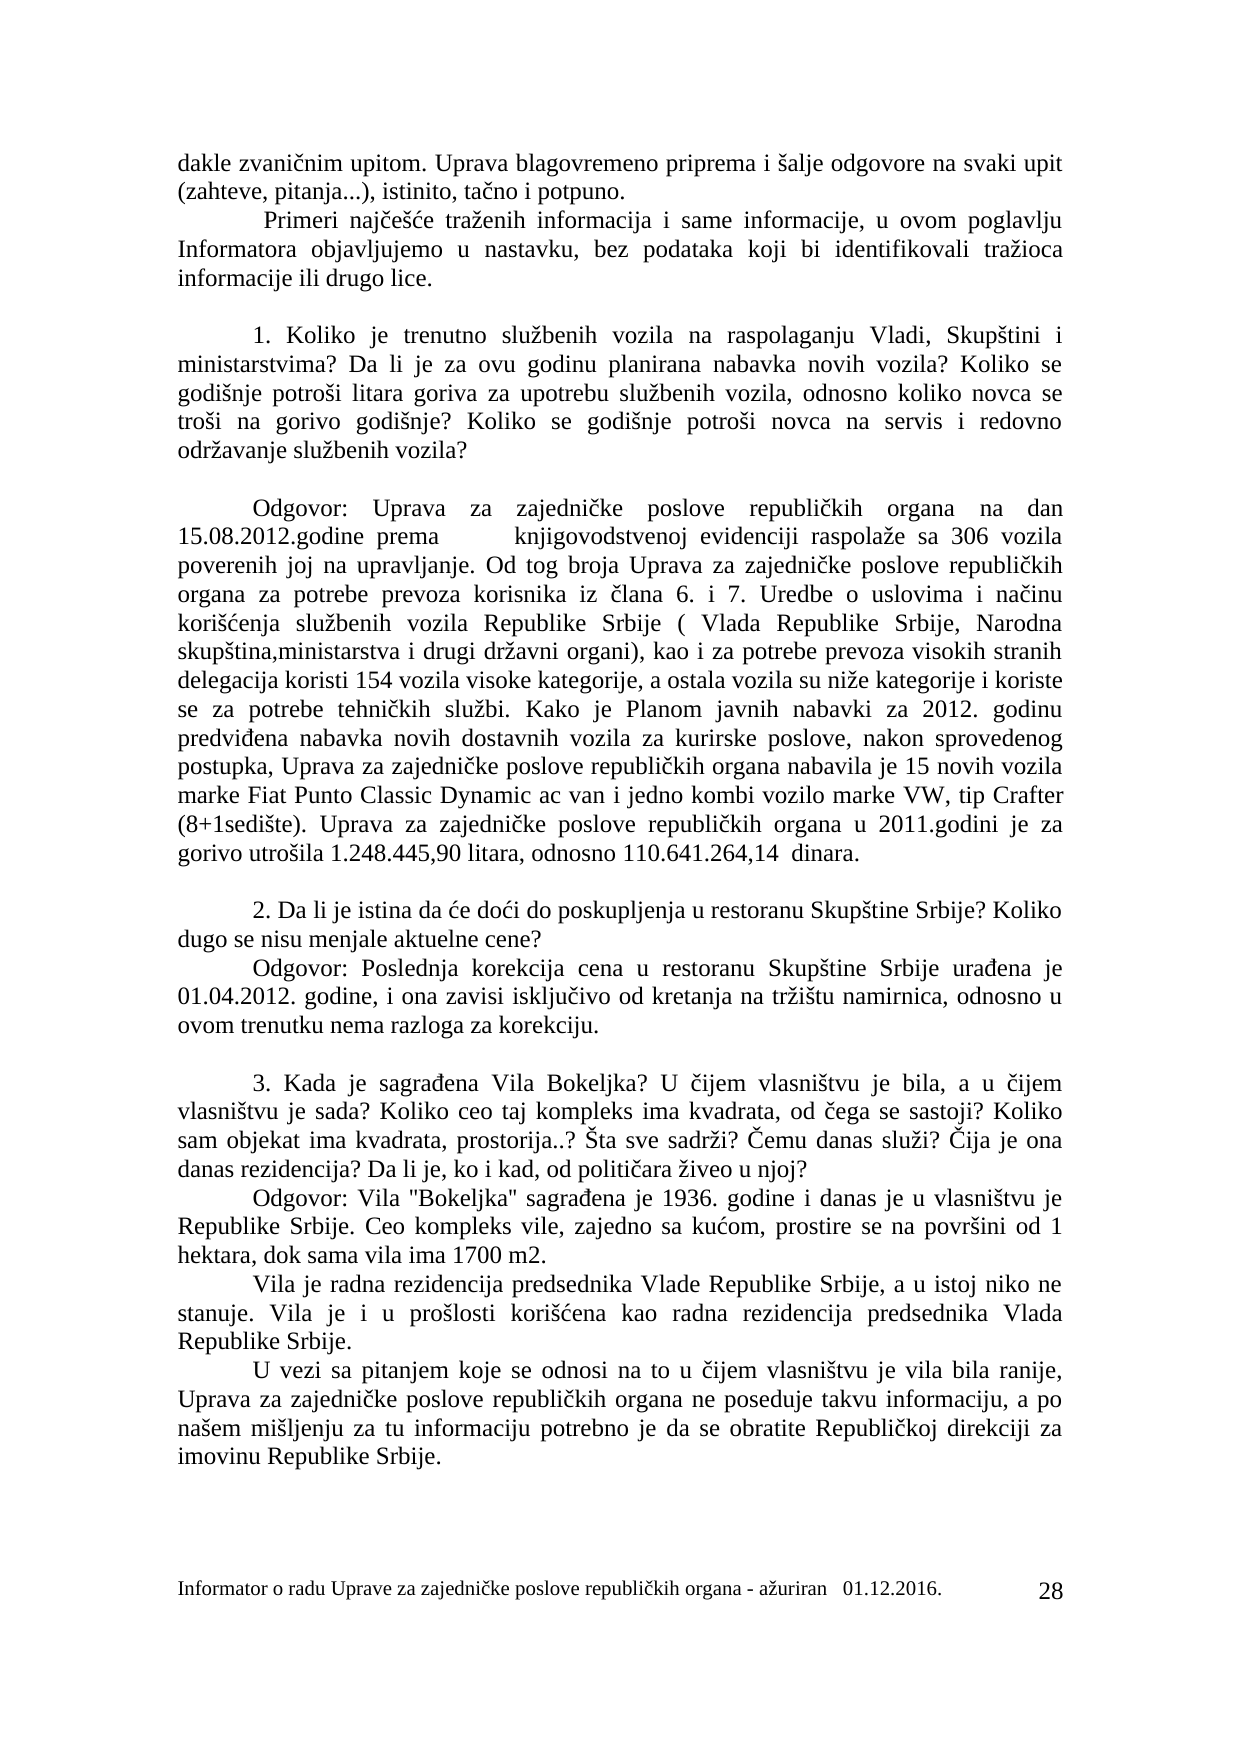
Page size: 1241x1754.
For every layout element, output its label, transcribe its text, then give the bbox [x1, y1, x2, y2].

text 1. Koliko je trenutno službenih vozila na raspolaganju Vladi, Skupštini i ministarstvima? Da li je za ovu godinu planirana nabavka novih vozila? Koliko se godišnje potroši litara goriva za upotrebu službenih vozila, odnosno koliko novca se troši na gorivo godišnje? Koliko se godišnje potroši novca na servis i redovno održavanje službenih vozila? [177, 320, 1063, 464]
text Odgovor: Uprava za zajedničke poslove republičkih organa na dan 15.08.2012.godine prema knjigovodstvenoj evidenciji raspolaže sa 306 vozila poverenih joj na upravlјanje. Od tog broja Uprava za zajedničke poslove republičkih organa za potrebe prevoza korisnika iz člana 6. i 7. Uredbe o uslovima i načinu korišćenja službenih vozila Republike Srbije ( Vlada Republike Srbije, Narodna skupština,ministarstva i drugi državni organi), kao i za potrebe prevoza visokih stranih delegacija koristi 154 vozila visoke kategorije, a ostala vozila su niže kategorije i koriste se za potrebe tehničkih službi. Kako je Planom javnih nabavki za 2012. godinu predviđena nabavka novih dostavnih vozila za kurirske poslove, nakon sprovedenog postupka, Uprava za zajedničke poslove republičkih organa nabavila je 15 novih vozila marke Fiat Punto Classic Dynamic ac van i jedno kombi vozilo marke VW, tip Crafter (8+1sedište). Uprava za zajedničke poslove republičkih organa u 2011.godini je za gorivo utrošila 1.248.445,90 litara, odnosno 110.641.264,14 dinara. [177, 493, 1063, 866]
text Primeri najčešće traženih informacija i same informacije, u ovom poglavlјu Informatora objavlјujemo u nastavku, bez podataka koji bi identifikovali tražioca informacije ili drugo lice. [177, 205, 1063, 291]
text 2. Da li je istina da će doći do poskuplјenja u restoranu Skupštine Srbije? Koliko dugo se nisu menjale aktuelne cene? [177, 895, 1063, 953]
text 3. Kada je sagrađena Vila Bokelјka? U čijem vlasništvu je bila, a u čijem vlasništvu je sada? Koliko ceo taj kompleks ima kvadrata, od čega se sastoji? Koliko sam objekat ima kvadrata, prostorija..? Šta sve sadrži? Čemu danas služi? Čija je ona danas rezidencija? Da li je, ko i kad, od političara živeo u njoj? [177, 1068, 1063, 1183]
text dakle zvaničnim upitom. Uprava blagovremeno priprema i šalјe odgovore na svaki upit (zahteve, pitanja...), istinito, tačno i potpuno. [177, 148, 1063, 205]
text Odgovor: Poslednja korekcija cena u restoranu Skupštine Srbije urađena je 01.04.2012. godine, i ona zavisi isklјučivo od kretanja na tržištu namirnica, odnosno u ovom trenutku nema razloga za korekciju. [177, 953, 1063, 1039]
text Vila je radna rezidencija predsednika Vlade Republike Srbije, a u istoj niko ne stanuje. Vila je i u prošlosti korišćena kao radna rezidencija predsednika Vlada Republike Srbije. [177, 1269, 1063, 1355]
text Odgovor: Vila ''Bokelјka'' sagrađena je 1936. godine i danas je u vlasništvu je Republike Srbije. Ceo kompleks vile, zajedno sa kućom, prostire se na površini od 1 hektara, dok sama vila ima 1700 m2. [177, 1183, 1063, 1269]
text U vezi sa pitanjem koje se odnosi na to u čijem vlasništvu je vila bila ranije, Uprava za zajedničke poslove republičkih organa ne poseduje takvu informaciju, a po našem mišlјenju za tu informaciju potrebno je da se obratite Republičkoj direkciji za imovinu Republike Srbije. [177, 1355, 1063, 1470]
